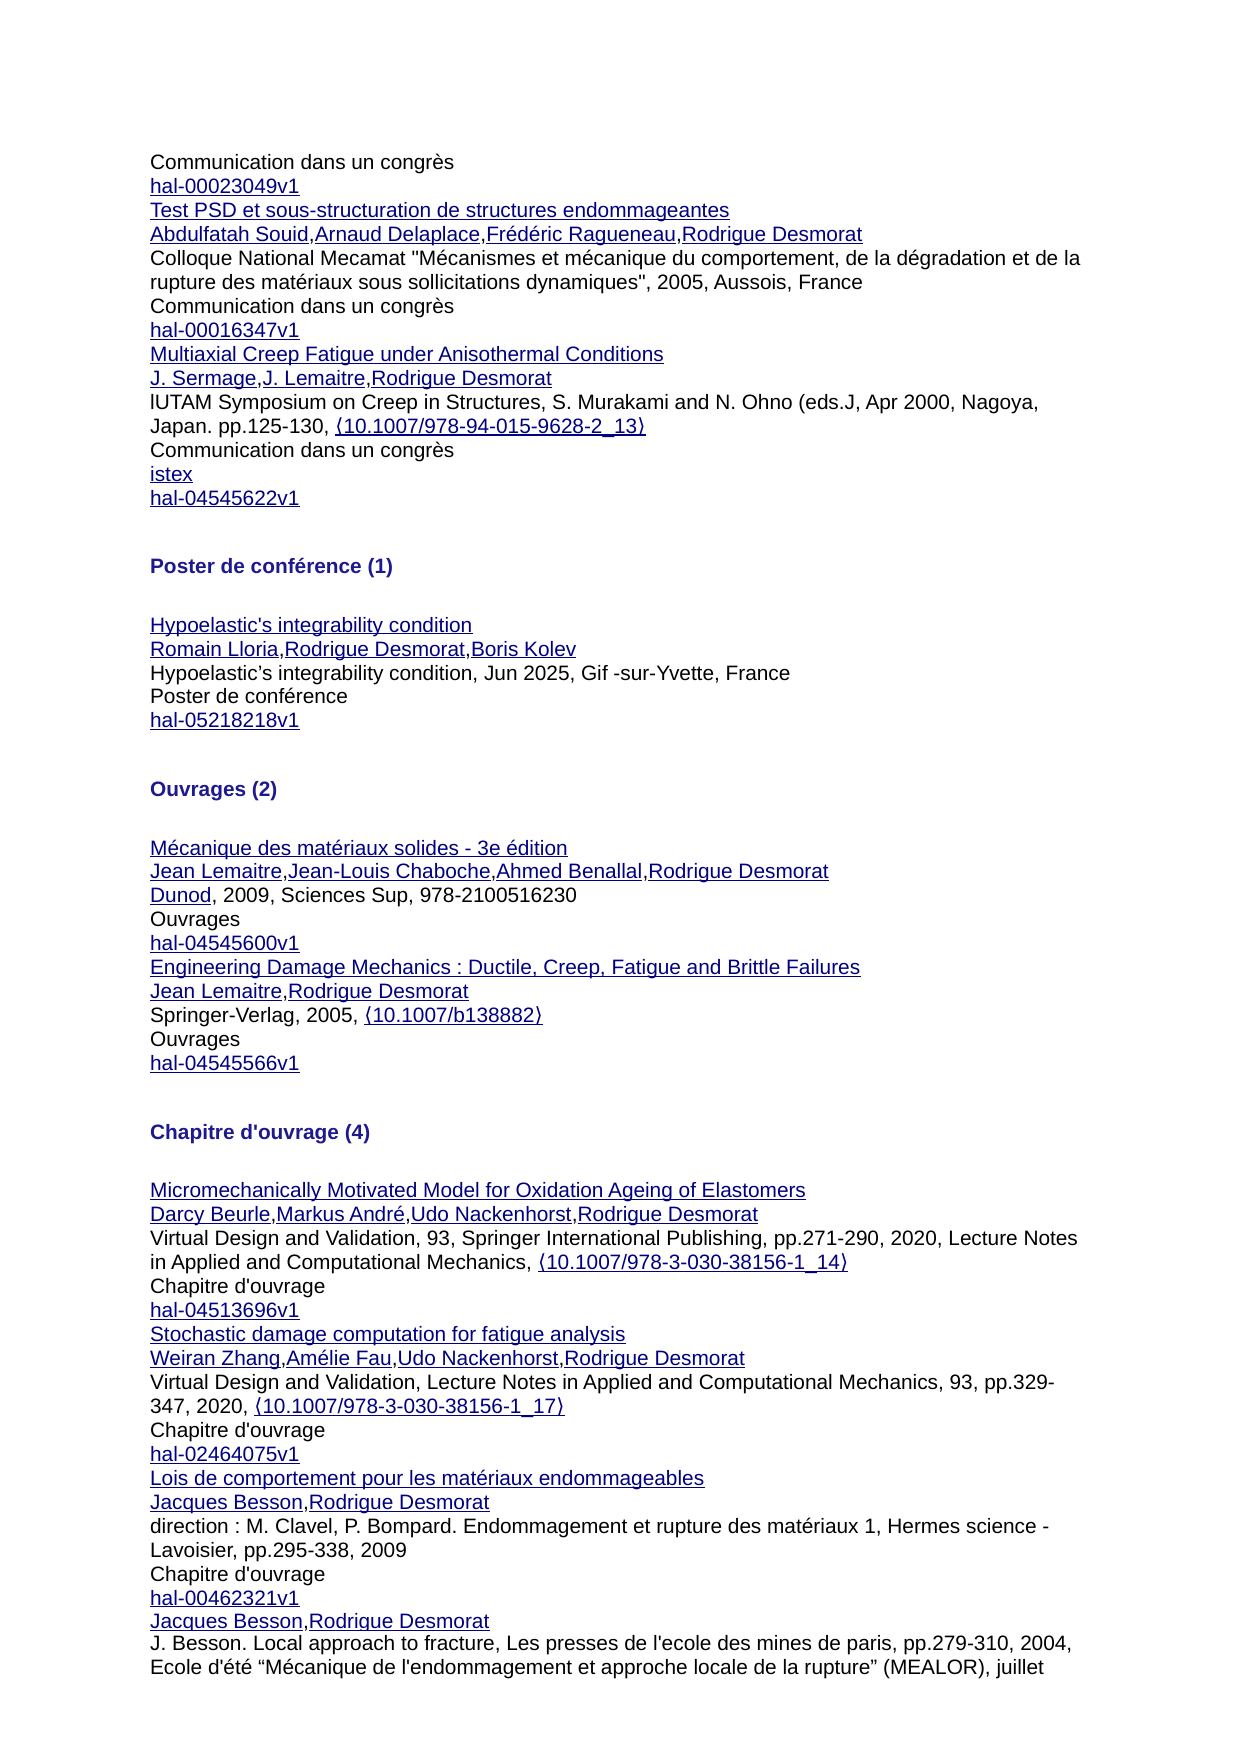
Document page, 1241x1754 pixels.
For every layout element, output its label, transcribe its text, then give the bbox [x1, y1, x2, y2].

table_cell Numerical implementation of constitutive models Jacques Besson,Rodrigue Desmorat J. Besson. Local approach to fracture, Les presses de l'ecole des mines de paris, pp.279-310, 2004, Ecole d'été “Mécanique de l'endommagement et approche locale de la rupture” (MEALOR), juillet 2004 Chapitre d'ouvrage hal-00164466v1 [150, 1609, 1090, 1679]
subtitle Ouvrages (2) [150, 777, 1090, 801]
table_header Micromechanically Motivated Model for Oxidation Ageing of Elastomers Darcy Beurle,Markus André,Udo Nackenhorst,Rodrigue Desmorat Virtual Design and Validation, 93, Springer International Publishing, pp.271-290, 2020, Lecture Notes in Applied and Computational Mechanics, ⟨10.1007/978-3-030-38156-1_14⟩ Chapitre d'ouvrage hal-04513696v1 [150, 1178, 1090, 1322]
table_cell Communication dans un congrès hal-00023049v1 [150, 150, 1090, 198]
subtitle Poster de conférence (1) [150, 554, 1090, 578]
table_cell Multiaxial Creep Fatigue under Anisothermal Conditions J. Sermage,J. Lemaitre,Rodrigue Desmorat lUTAM Symposium on Creep in Structures, S. Murakami and N. Ohno (eds.J, Apr 2000, Nagoya, Japan. pp.125-130, ⟨10.1007/978-94-015-9628-2_13⟩ Communication dans un congrès istex hal-04545622v1 [150, 342, 1090, 509]
table_header Mécanique des matériaux solides - 3e édition Jean Lemaitre,Jean-Louis Chaboche,Ahmed Benallal,Rodrigue Desmorat Dunod, 2009, Sciences Sup, 978-2100516230 Ouvrages hal-04545600v1 [150, 835, 1090, 955]
subtitle Chapitre d'ouvrage (4) [150, 1120, 1090, 1144]
table_cell Test PSD et sous-structuration de structures endommageantes Abdulfatah Souid,Arnaud Delaplace,Frédéric Ragueneau,Rodrigue Desmorat Colloque National Mecamat "Mécanismes et mécanique du comportement, de la dégradation et de la rupture des matériaux sous sollicitations dynamiques", 2005, Aussois, France Communication dans un congrès hal-00016347v1 [150, 198, 1090, 342]
table_header Hypoelastic's integrability condition Romain Lloria,Rodrigue Desmorat,Boris Kolev Hypoelastic’s integrability condition, Jun 2025, Gif -sur-Yvette, France Poster de conférence hal-05218218v1 [150, 613, 1090, 732]
table_cell Stochastic damage computation for fatigue analysis Weiran Zhang,Amélie Fau,Udo Nackenhorst,Rodrigue Desmorat Virtual Design and Validation, Lecture Notes in Applied and Computational Mechanics, 93, pp.329-347, 2020, ⟨10.1007/978-3-030-38156-1_17⟩ Chapitre d'ouvrage hal-02464075v1 [150, 1322, 1090, 1466]
table_cell Engineering Damage Mechanics : Ductile, Creep, Fatigue and Brittle Failures Jean Lemaitre,Rodrigue Desmorat Springer-Verlag, 2005, ⟨10.1007/b138882⟩ Ouvrages hal-04545566v1 [150, 955, 1090, 1075]
table_cell Lois de comportement pour les matériaux endommageables Jacques Besson,Rodrigue Desmorat direction : M. Clavel, P. Bompard. Endommagement et rupture des matériaux 1, Hermes science - Lavoisier, pp.295-338, 2009 Chapitre d'ouvrage hal-00462321v1 [150, 1466, 1090, 1609]
